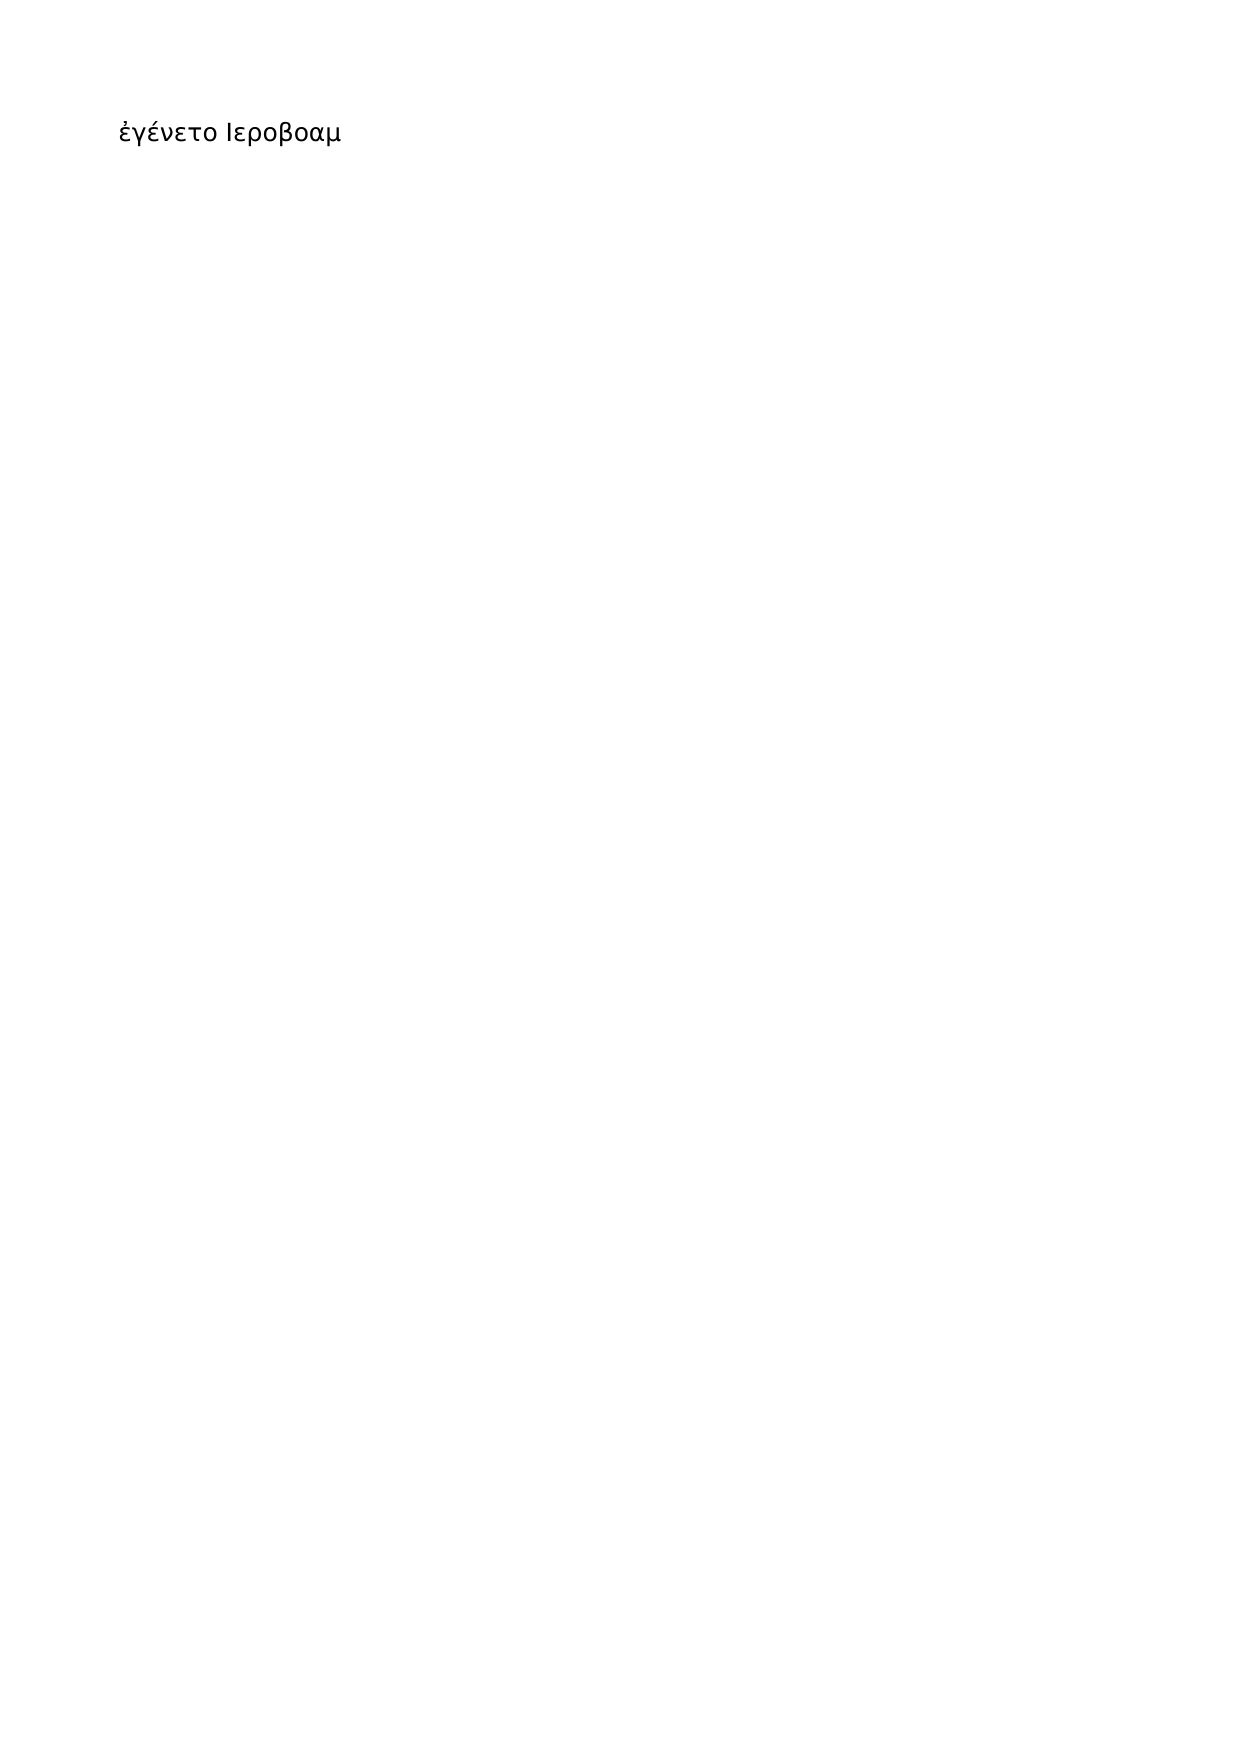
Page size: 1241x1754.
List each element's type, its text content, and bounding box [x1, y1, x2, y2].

text ἐγένετο Ιεροβοαμ [118, 118, 1122, 147]
